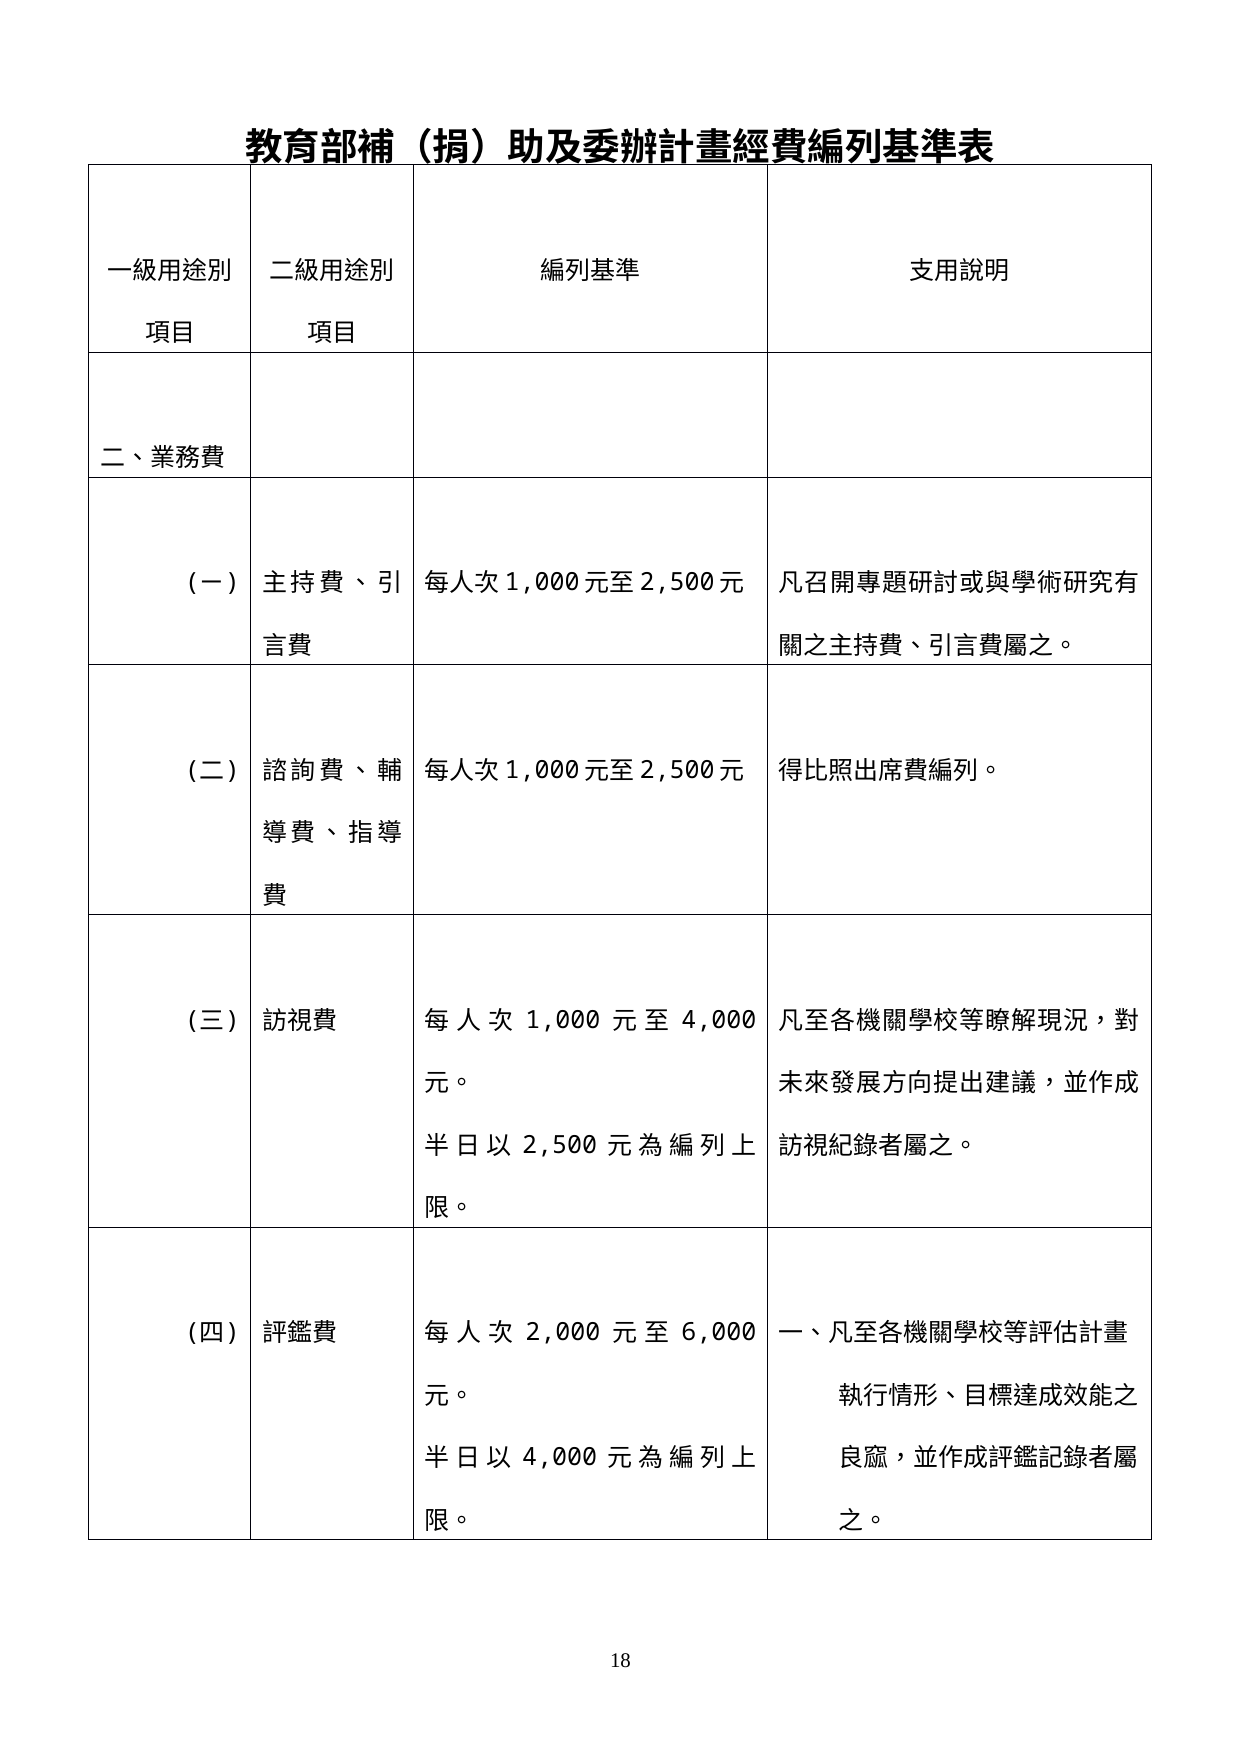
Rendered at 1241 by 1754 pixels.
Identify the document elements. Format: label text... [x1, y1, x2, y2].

table_cell 評鑑費 [251, 1228, 413, 1539]
table_cell 每人次1,000元至2,500元 [414, 478, 767, 664]
table_cell 凡召開專題研討或與學術研究有關之主持費、引言費屬之。 [768, 478, 1151, 664]
table_cell 訪視費 [251, 915, 413, 1227]
table_cell 凡至各機關學校等瞭解現況，對未來發展方向提出建議，並作成訪視紀錄者屬之。 [768, 915, 1151, 1227]
table_cell 二、業務費 [89, 353, 250, 477]
table_cell 主持費、引言費 [251, 478, 413, 664]
table_cell 每人次2,000元至6,000元。 半日以4,000元為編列上限。 [414, 1228, 767, 1539]
table_cell [768, 353, 1151, 477]
text 教育部補（捐）助及委辦計畫經費編列基準表 [136, 102, 1104, 164]
table_cell 一、凡至各機關學校等評估計畫 執行情形、目標達成效能之 良窳，並作成評鑑記錄者屬 之。 [768, 1228, 1151, 1539]
table_cell 每人次1,000元至2,500元 [414, 665, 767, 914]
table_cell (二) [89, 665, 250, 914]
table_cell [414, 353, 767, 477]
table_cell (四) [89, 1228, 250, 1539]
table_cell [251, 353, 413, 477]
table_header 一級用途別項目 [89, 165, 250, 352]
table_header 編列基準 [414, 165, 767, 352]
table_cell 得比照出席費編列。 [768, 665, 1151, 914]
table_cell 諮詢費、輔導費、指導費 [251, 665, 413, 914]
table_cell 每人次1,000元至4,000元。 半日以2,500元為編列上限。 [414, 915, 767, 1227]
table_header 二級用途別項目 [251, 165, 413, 352]
table_cell (三) [89, 915, 250, 1227]
table_header 支用說明 [768, 165, 1151, 352]
table_cell (ㄧ) [89, 478, 250, 664]
